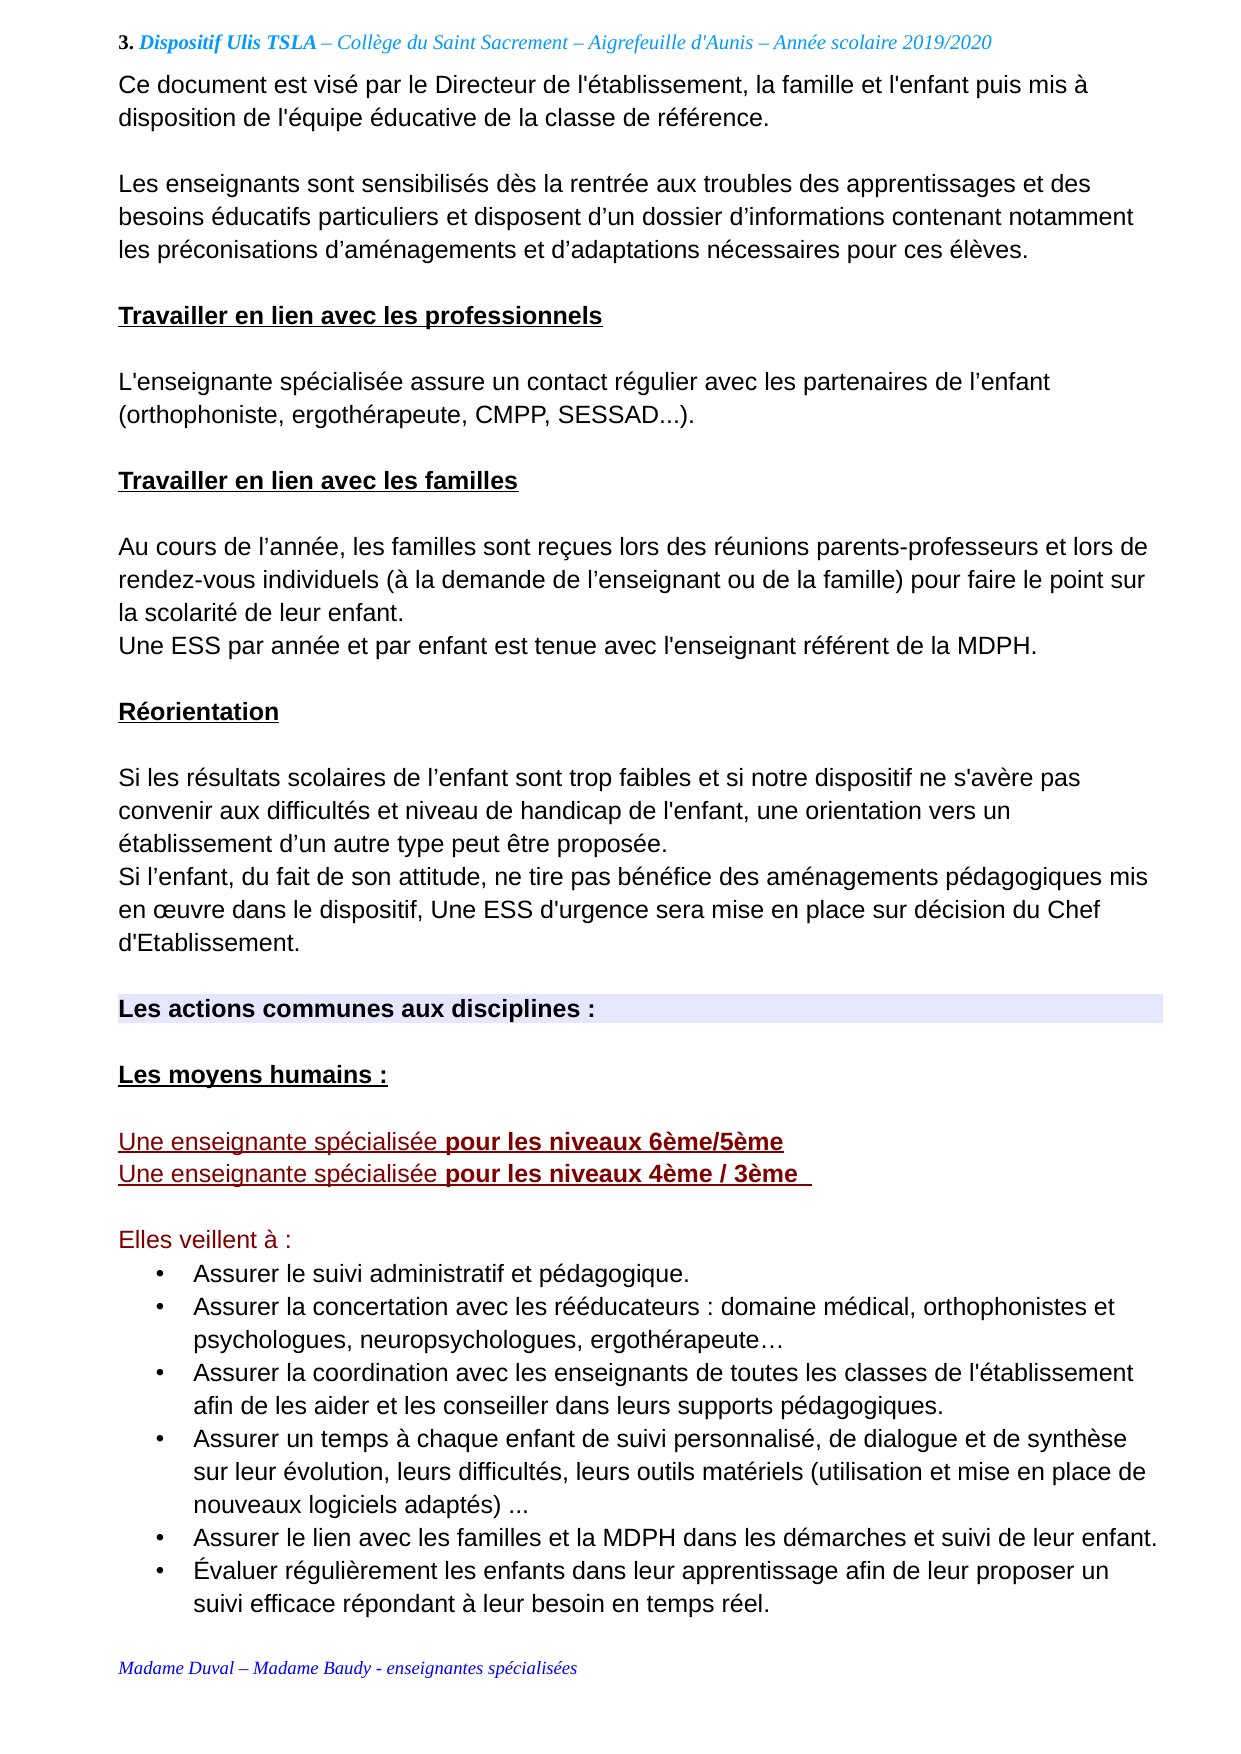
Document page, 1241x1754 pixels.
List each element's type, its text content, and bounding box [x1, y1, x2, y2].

list Assurer le lien avec les familles et la MDPH dans les démarches et suivi de leur enfant. [156, 1523, 1163, 1552]
text Au cours de l’année, les familles sont reçues lors des réunions parents-professeurs et lors de rendez-vous individuels (à la demande de l’enseignant ou de la famille) pour faire le point sur la scolarité de leur enfant. [118, 532, 1163, 627]
text Travailler en lien avec les familles [118, 466, 1163, 495]
text Une enseignante spécialisée pour les niveaux 4ème / 3ème [118, 1159, 1163, 1188]
text Une ESS par année et par enfant est tenue avec l'enseignant référent de la MDPH. [118, 631, 1163, 660]
text Une enseignante spécialisée pour les niveaux 6ème/5ème [118, 1126, 1163, 1155]
list Assurer la coordination avec les enseignants de toutes les classes de l'établissement afin de les aider et les conseiller dans leurs supports pédagogiques. [156, 1358, 1163, 1420]
text Elles veillent à : [118, 1226, 1163, 1254]
text Réorientation [118, 697, 1163, 726]
text Les enseignants sont sensibilisés dès la rentrée aux troubles des apprentissages et des besoins éducatifs particuliers et disposent d’un dossier d’informations contenant notamment les préconisations d’aménagements et d’adaptations nécessaires pour ces élèves. [118, 169, 1163, 264]
list Assurer un temps à chaque enfant de suivi personnalisé, de dialogue et de synthèse sur leur évolution, leurs difficultés, leurs outils matériels (utilisation et mise en place de nouveaux logiciels adaptés) ... [156, 1424, 1163, 1519]
list Assurer la concertation avec les rééducateurs : domaine médical, orthophonistes et psychologues, neuropsychologues, ergothérapeute… [156, 1292, 1163, 1353]
list Évaluer régulièrement les enfants dans leur apprentissage afin de leur proposer un suivi efficace répondant à leur besoin en temps réel. [156, 1556, 1163, 1618]
text Ce document est visé par le Directeur de l'établissement, la famille et l'enfant puis mis à disposition de l'équipe éducative de la classe de référence. [118, 70, 1163, 132]
text Travailler en lien avec les professionnels [118, 301, 1163, 330]
text L'enseignante spécialisée assure un contact régulier avec les partenaires de l’enfant (orthophoniste, ergothérapeute, CMPP, SESSAD...). [118, 367, 1163, 429]
list Assurer le suivi administratif et pédagogique. [156, 1258, 1163, 1287]
text Si l’enfant, du fait de son attitude, ne tire pas bénéfice des aménagements pédagogiques mis en œuvre dans le dispositif, Une ESS d'urgence sera mise en place sur décision du Chef d'Etablissement. [118, 862, 1163, 957]
text Si les résultats scolaires de l’enfant sont trop faibles et si notre dispositif ne s'avère pas convenir aux difficultés et niveau de handicap de l'enfant, une orientation vers un établissement d’un autre type peut être proposée. [118, 763, 1163, 858]
text Les actions communes aux disciplines : [118, 994, 1163, 1023]
text Les moyens humains : [118, 1060, 1163, 1089]
